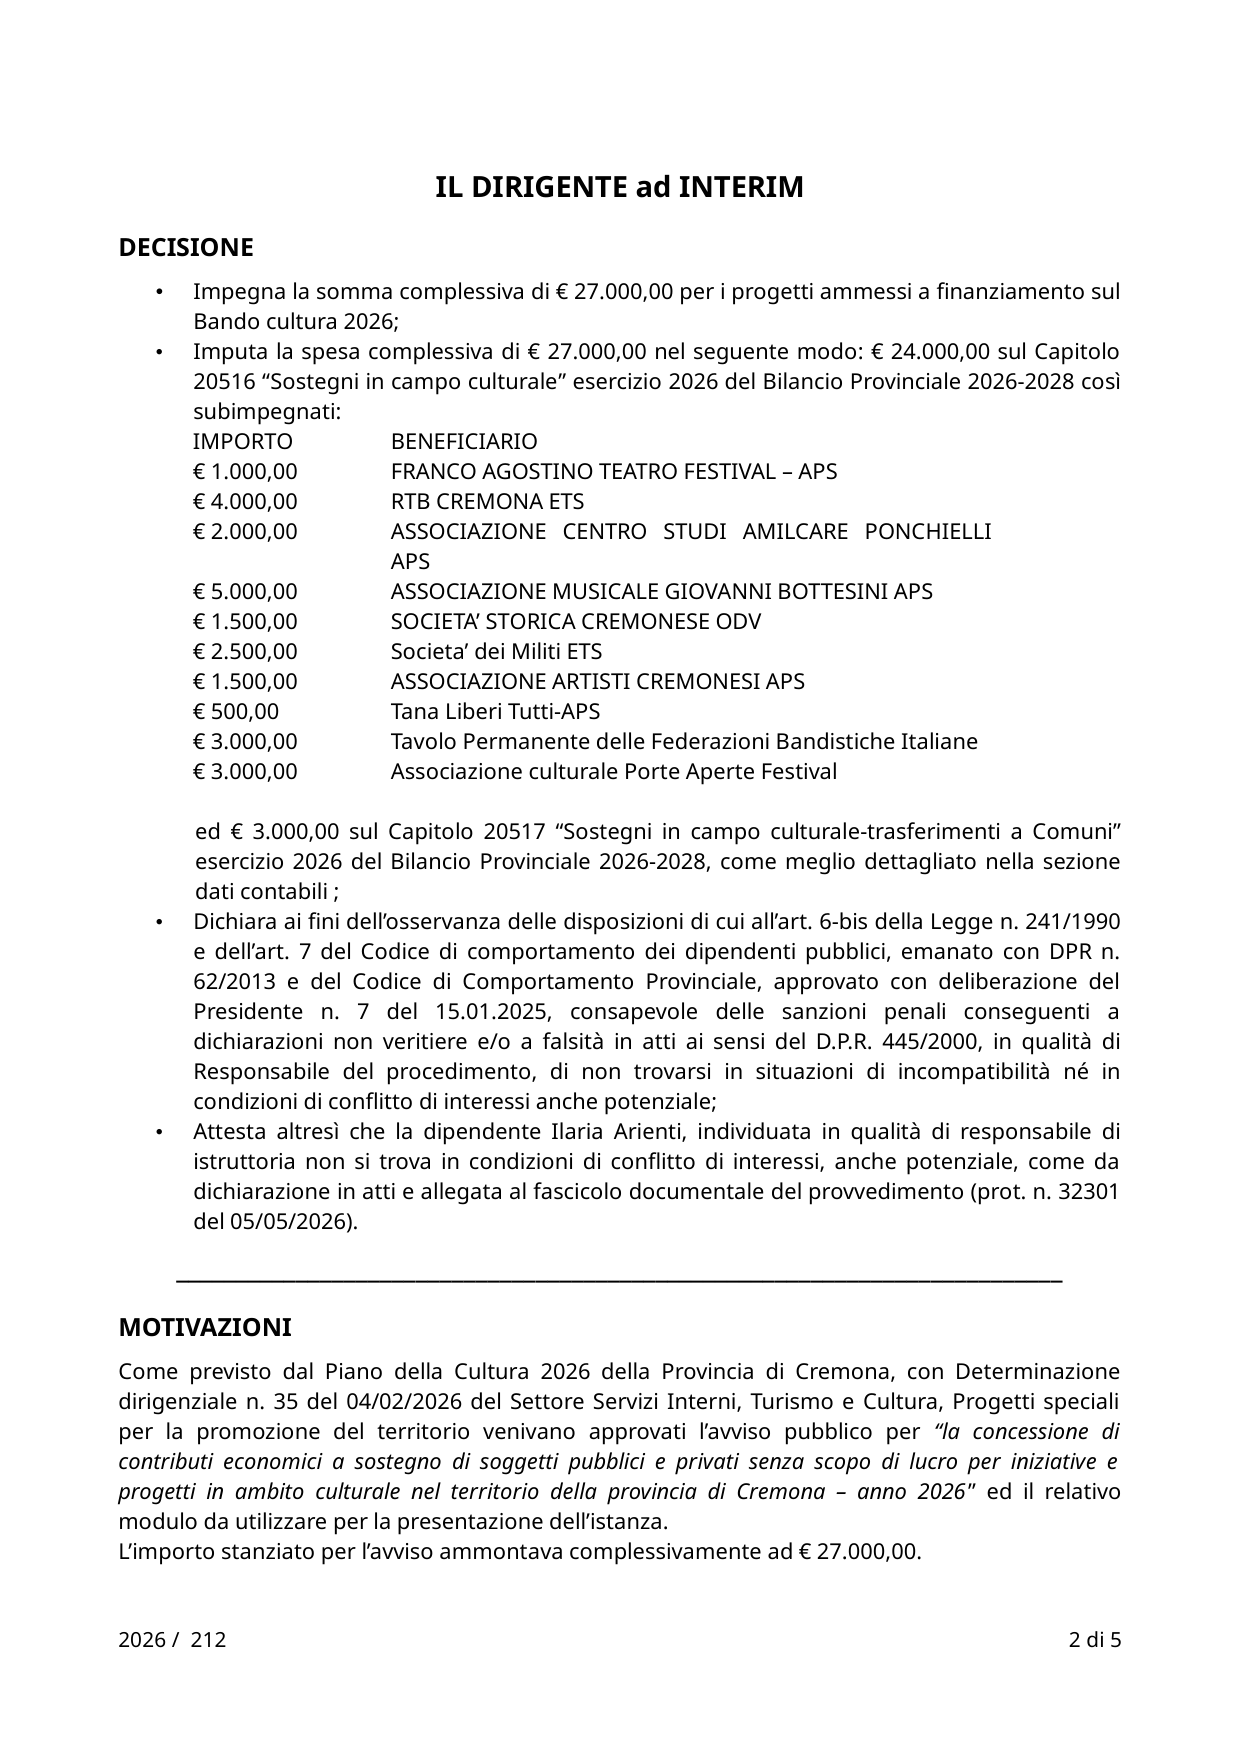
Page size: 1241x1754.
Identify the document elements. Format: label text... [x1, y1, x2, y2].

subtitle DECISIONE [118, 230, 1122, 264]
subtitle __________________________________________________________________________ [118, 1247, 1122, 1287]
list Impegna la somma complessiva di € 27.000,00 per i progetti ammessi a finanziamento sul Bando cultura 2026; [156, 276, 1122, 336]
table_cell ASSOCIAZIONE CENTRO STUDI AMILCARE PONCHIELLI APS [391, 516, 992, 576]
table_cell RTB CREMONA ETS [391, 486, 992, 516]
table_cell € 1.500,00 [193, 666, 391, 696]
table_cell ASSOCIAZIONE MUSICALE GIOVANNI BOTTESINI APS [391, 576, 992, 606]
table_cell € 1.000,00 [193, 456, 391, 486]
table_cell Societa’ dei Militi ETS [391, 636, 992, 666]
text L’importo stanziato per l’avviso ammontava complessivamente ad € 27.000,00. [118, 1536, 1122, 1566]
table_cell FRANCO AGOSTINO TEATRO FESTIVAL – APS [391, 456, 992, 486]
table_cell € 3.000,00 [193, 726, 391, 756]
table_cell Tana Liberi Tutti-APS [391, 696, 992, 726]
table_cell € 3.000,00 [193, 756, 391, 786]
table_cell € 1.500,00 [193, 606, 391, 636]
table_header BENEFICIARIO [391, 426, 992, 456]
table_cell SOCIETA’ STORICA CREMONESE ODV [391, 606, 992, 636]
list Attesta altresì che la dipendente Ilaria Arienti, individuata in qualità di responsabile di istruttoria non si trova in condizioni di conflitto di interessi, anche potenziale, come da dichiarazione in atti e allegata al fascicolo documentale del provvedimento (prot. n. 32301 del 05/05/2026). [156, 1116, 1122, 1236]
table_header IMPORTO [193, 426, 391, 456]
list Dichiara ai fini dell’osservanza delle disposizioni di cui all’art. 6-bis della Legge n. 241/1990 e dell’art. 7 del Codice di comportamento dei dipendenti pubblici, emanato con DPR n. 62/2013 e del Codice di Comportamento Provinciale, approvato con deliberazione del Presidente n. 7 del 15.01.2025, consapevole delle sanzioni penali conseguenti a dichiarazioni non veritiere e/o a falsità in atti ai sensi del D.P.R. 445/2000, in qualità di Responsabile del procedimento, di non trovarsi in situazioni di incompatibilità né in condizioni di conflitto di interessi anche potenziale; [156, 906, 1122, 1116]
table_cell Associazione culturale Porte Aperte Festival [391, 756, 992, 786]
table_cell ASSOCIAZIONE ARTISTI CREMONESI APS [391, 666, 992, 696]
table_cell Tavolo Permanente delle Federazioni Bandistiche Italiane [391, 726, 992, 756]
table_cell € 5.000,00 [193, 576, 391, 606]
subtitle IL DIRIGENTE ad INTERIM [118, 167, 1122, 206]
table_cell € 2.000,00 [193, 516, 391, 576]
table_cell € 500,00 [193, 696, 391, 726]
table_cell € 2.500,00 [193, 636, 391, 666]
text Come previsto dal Piano della Cultura 2026 della Provincia di Cremona, con Determinazione dirigenziale n. 35 del 04/02/2026 del Settore Servizi Interni, Turismo e Cultura, Progetti speciali per la promozione del territorio venivano approvati l’avviso pubblico per “la concessione di contributi economici a sostegno di soggetti pubblici e privati senza scopo di lucro per iniziative e progetti in ambito culturale nel territorio della provincia di Cremona – anno 2026” ed il relativo modulo da utilizzare per la presentazione dell’istanza. [118, 1356, 1122, 1536]
subtitle MOTIVAZIONI [118, 1310, 1122, 1344]
table_cell € 4.000,00 [193, 486, 391, 516]
list Imputa la spesa complessiva di € 27.000,00 nel seguente modo: € 24.000,00 sul Capitolo 20516 “Sostegni in campo culturale” esercizio 2026 del Bilancio Provinciale 2026-2028 così subimpegnati: [156, 336, 1122, 426]
list ed € 3.000,00 sul Capitolo 20517 “Sostegni in campo culturale-trasferimenti a Comuni” esercizio 2026 del Bilancio Provinciale 2026-2028, come meglio dettagliato nella sezione dati contabili ; [195, 816, 1122, 906]
